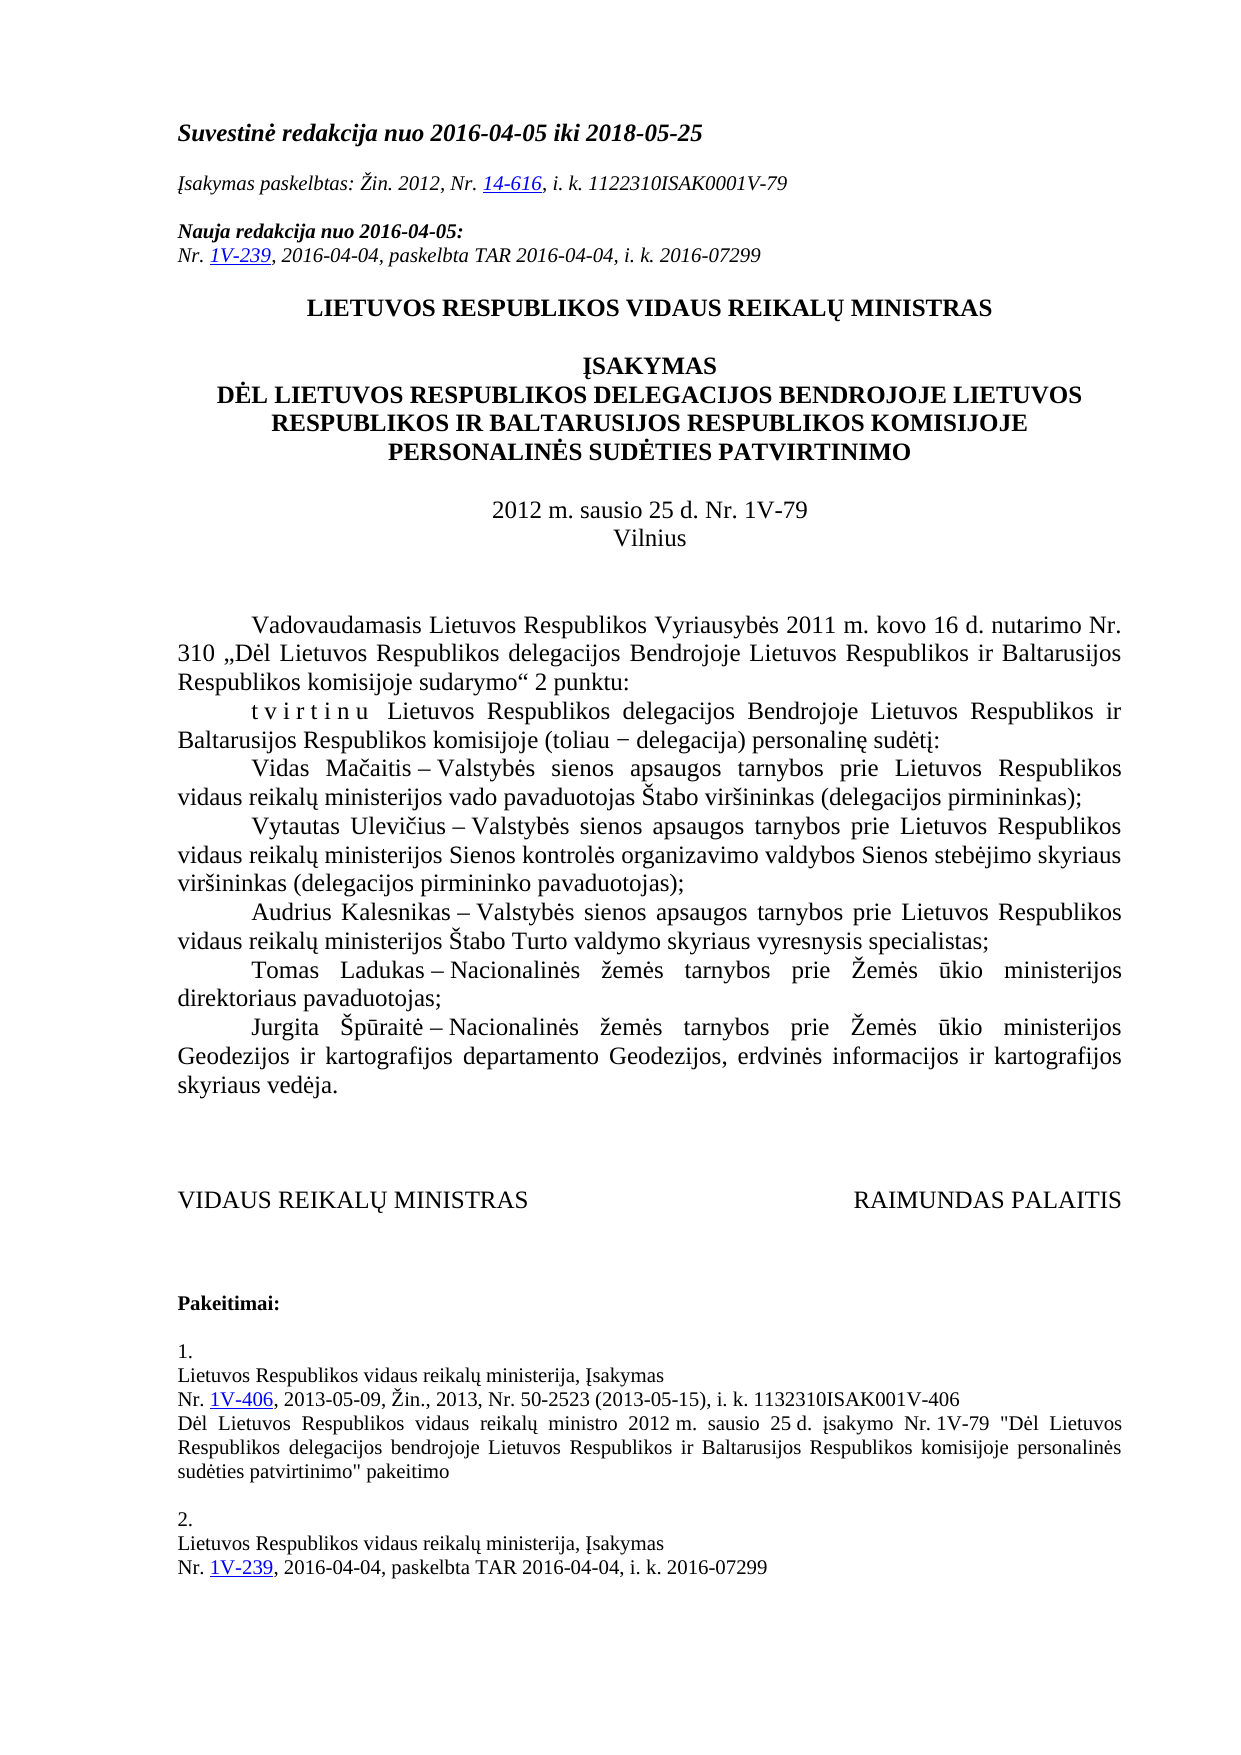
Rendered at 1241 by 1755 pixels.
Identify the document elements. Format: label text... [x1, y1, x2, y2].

text Nr. 1V-239, 2016-04-04, paskelbta TAR 2016-04-04, i. k. 2016-07299 [177, 1555, 1122, 1579]
text Pakeitimai: [177, 1290, 1122, 1314]
text Dėl Lietuvos Respublikos vidaus reikalų ministro 2012 m. sausio 25 d. įsakymo Nr. 1V-79 "Dėl Lietuvos Respublikos delegacijos bendrojoje Lietuvos Respublikos ir Baltarusijos Respublikos komisijoje personalinės sudėties patvirtinimo" pakeitimo [177, 1411, 1122, 1483]
text Nauja redakcija nuo 2016-04-05: [177, 219, 1122, 243]
text Lietuvos Respublikos vidaus reikalų ministerija, Įsakymas [177, 1363, 1122, 1387]
text Vilnius [177, 523, 1122, 552]
text Nr. 1V-406, 2013-05-09, Žin., 2013, Nr. 50-2523 (2013-05-15), i. k. 1132310ISAK001V-406 [177, 1387, 1122, 1411]
text Audrius Kalesnikas – Valstybės sienos apsaugos tarnybos prie Lietuvos Respublikos vidaus reikalų ministerijos Štabo Turto valdymo skyriaus vyresnysis specialistas; [177, 897, 1122, 955]
text Lietuvos Respublikos vidaus reikalų ministerija, Įsakymas [177, 1531, 1122, 1555]
text tvirtinu Lietuvos Respublikos delegacijos Bendrojoje Lietuvos Respublikos ir Baltarusijos Respublikos komisijoje (toliau − delegacija) personalinę sudėtį: [177, 696, 1122, 753]
text Jurgita Špūraitė – Nacionalinės žemės tarnybos prie Žemės ūkio ministerijos Geodezijos ir kartografijos departamento Geodezijos, erdvinės informacijos ir kartografijos skyriaus vedėja. [177, 1012, 1122, 1098]
text Įsakymas paskelbtas: Žin. 2012, Nr. 14-616, i. k. 1122310ISAK0001V-79 [177, 171, 1122, 195]
text Suvestinė redakcija nuo 2016-04-05 iki 2018-05-25 [177, 118, 1122, 147]
text Nr. 1V-239, 2016-04-04, paskelbta TAR 2016-04-04, i. k. 2016-07299 [177, 243, 1122, 267]
text Vidas Mačaitis – Valstybės sienos apsaugos tarnybos prie Lietuvos Respublikos vidaus reikalų ministerijos vado pavaduotojas Štabo viršininkas (delegacijos pirmininkas); [177, 753, 1122, 811]
text Tomas Ladukas – Nacionalinės žemės tarnybos prie Žemės ūkio ministerijos direktoriaus pavaduotojas; [177, 955, 1122, 1012]
text 1. [177, 1338, 1122, 1363]
text 2. [177, 1507, 1122, 1531]
text LIETUVOS RESPUBLIKOS VIDAUS REIKALŲ MINISTRAS [177, 293, 1122, 322]
text ĮSAKYMAS [177, 351, 1122, 380]
text 2012 m. sausio 25 d. Nr. 1V-79 [177, 495, 1122, 523]
text DĖL LIETUVOS RESPUBLIKOS DELEGACIJOS BENDROJOJE LIETUVOS RESPUBLIKOS IR BALTARUSIJOS RESPUBLIKOS KOMISIJOJE PERSONALINĖS SUDĖTIES PATVIRTINIMO [177, 380, 1122, 466]
text Vytautas Ulevičius – Valstybės sienos apsaugos tarnybos prie Lietuvos Respublikos vidaus reikalų ministerijos Sienos kontrolės organizavimo valdybos Sienos stebėjimo skyriaus viršininkas (delegacijos pirmininko pavaduotojas); [177, 811, 1122, 897]
text Vidaus reikalų ministras Raimundas Palaitis [177, 1185, 1122, 1213]
text Vadovaudamasis Lietuvos Respublikos Vyriausybės 2011 m. kovo 16 d. nutarimo Nr. 310 „Dėl Lietuvos Respublikos delegacijos Bendrojoje Lietuvos Respublikos ir Baltarusijos Respublikos komisijoje sudarymo“ 2 punktu: [177, 610, 1122, 696]
